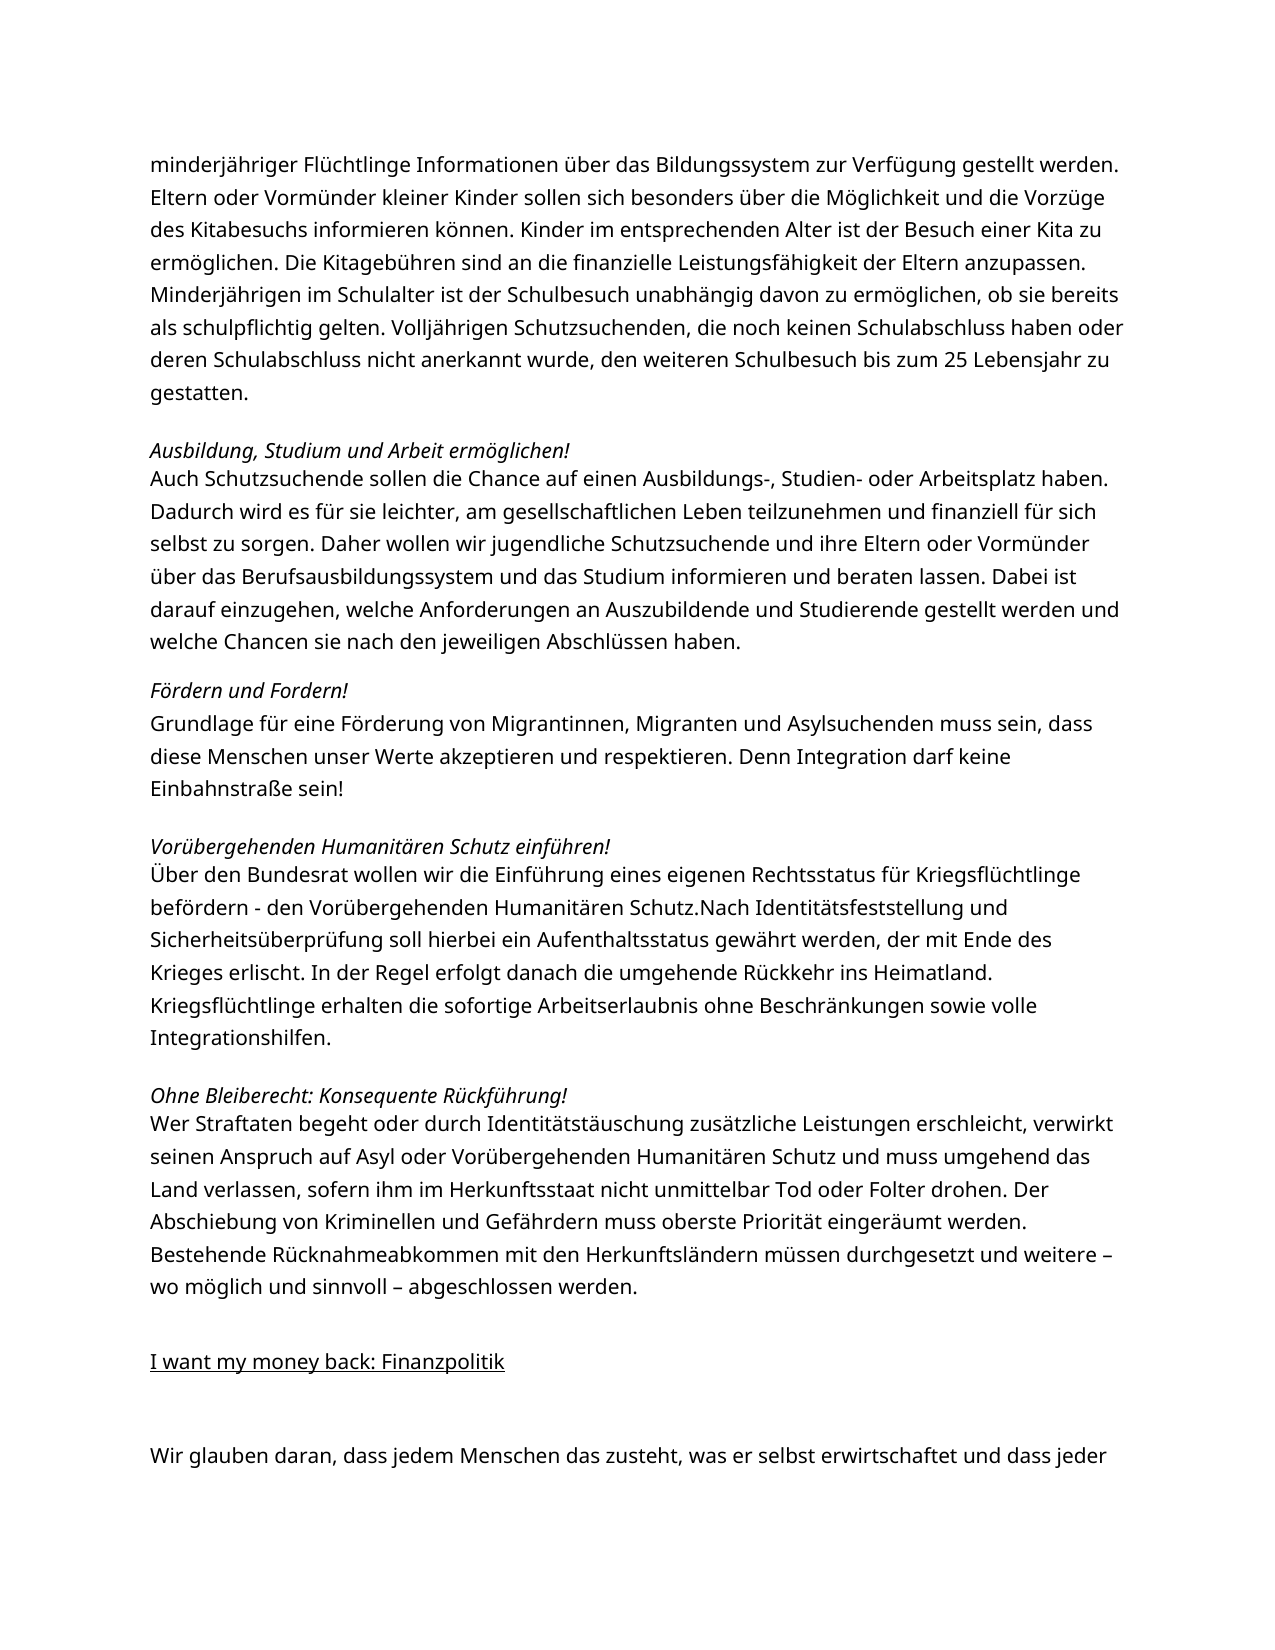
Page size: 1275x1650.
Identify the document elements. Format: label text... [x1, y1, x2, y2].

text Wer Straftaten begeht oder durch Identitätstäuschung zusätzliche Leistungen erschleicht, verwirkt seinen Anspruch auf Asyl oder Vorübergehenden Humanitären Schutz und muss umgehend das Land verlassen, sofern ihm im Herkunftsstaat nicht unmittelbar Tod oder Folter drohen. Der Abschiebung von Kriminellen und Gefährdern muss oberste Priorität eingeräumt werden. Bestehende Rücknahmeabkommen mit den Herkunftsländern müssen durchgesetzt und weitere – wo möglich und sinnvoll – abgeschlossen werden. [150, 1109, 1125, 1301]
text Auch Schutzsuchende sollen die Chance auf einen Ausbildungs-, Studien- oder Arbeitsplatz haben. Dadurch wird es für sie leichter, am gesellschaftlichen Leben teilzunehmen und finanziell für sich selbst zu sorgen. Daher wollen wir jugendliche Schutzsuchende und ihre Eltern oder Vormünder über das Berufsausbildungssystem und das Studium informieren und beraten lassen. Dabei ist darauf einzugehen, welche Anforderungen an Auszubildende und Studierende gestellt werden und welche Chancen sie nach den jeweiligen Abschlüssen haben. [150, 464, 1125, 656]
subtitle Ausbildung, Studium und Arbeit ermöglichen! [570, 436, 1125, 464]
subtitle Vorübergehenden Humanitären Schutz einführen! [611, 832, 1125, 860]
subtitle Fördern und Fordern! [348, 677, 1125, 705]
text minderjähriger Flüchtlinge Informationen über das Bildungssystem zur Verfügung gestellt werden. Eltern oder Vormünder kleiner Kinder sollen sich besonders über die Möglichkeit und die Vorzüge des Kitabesuchs informieren können. Kinder im entsprechenden Alter ist der Besuch einer Kita zu ermöglichen. Die Kitagebühren sind an die finanzielle Leistungsfähigkeit der Eltern anzupassen. Minderjährigen im Schulalter ist der Schulbesuch unabhängig davon zu ermöglichen, ob sie bereits als schulpflichtig gelten. Volljährigen Schutzsuchenden, die noch keinen Schulabschluss haben oder deren Schulabschluss nicht anerkannt wurde, den weiteren Schulbesuch bis zum 25 Lebensjahr zu gestatten. [150, 150, 1125, 407]
text Wir glauben daran, dass jedem Menschen das zusteht, was er selbst erwirtschaftet und dass jeder [150, 1441, 1125, 1469]
text Über den Bundesrat wollen wir die Einführung eines eigenen Rechtsstatus für Kriegsflüchtlinge befördern - den Vorübergehenden Humanitären Schutz.Nach Identitätsfeststellung und Sicherheitsüberprüfung soll hierbei ein Aufenthaltsstatus gewährt werden, der mit Ende des Krieges erlischt. In der Regel erfolgt danach die umgehende Rückkehr ins Heimatland. Kriegsflüchtlinge erhalten die sofortige Arbeitserlaubnis ohne Beschränkungen sowie volle Integrationshilfen. [150, 860, 1125, 1052]
subtitle I want my money back: Finanzpolitik [150, 1347, 1125, 1375]
text Grundlage für eine Förderung von Migrantinnen, Migranten und Asylsuchenden muss sein, dass diese Menschen unser Werte akzeptieren und respektieren. Denn Integration darf keine Einbahnstraße sein! [150, 709, 1125, 803]
subtitle Ohne Bleiberecht: Konsequente Rückführung! [568, 1081, 1125, 1109]
